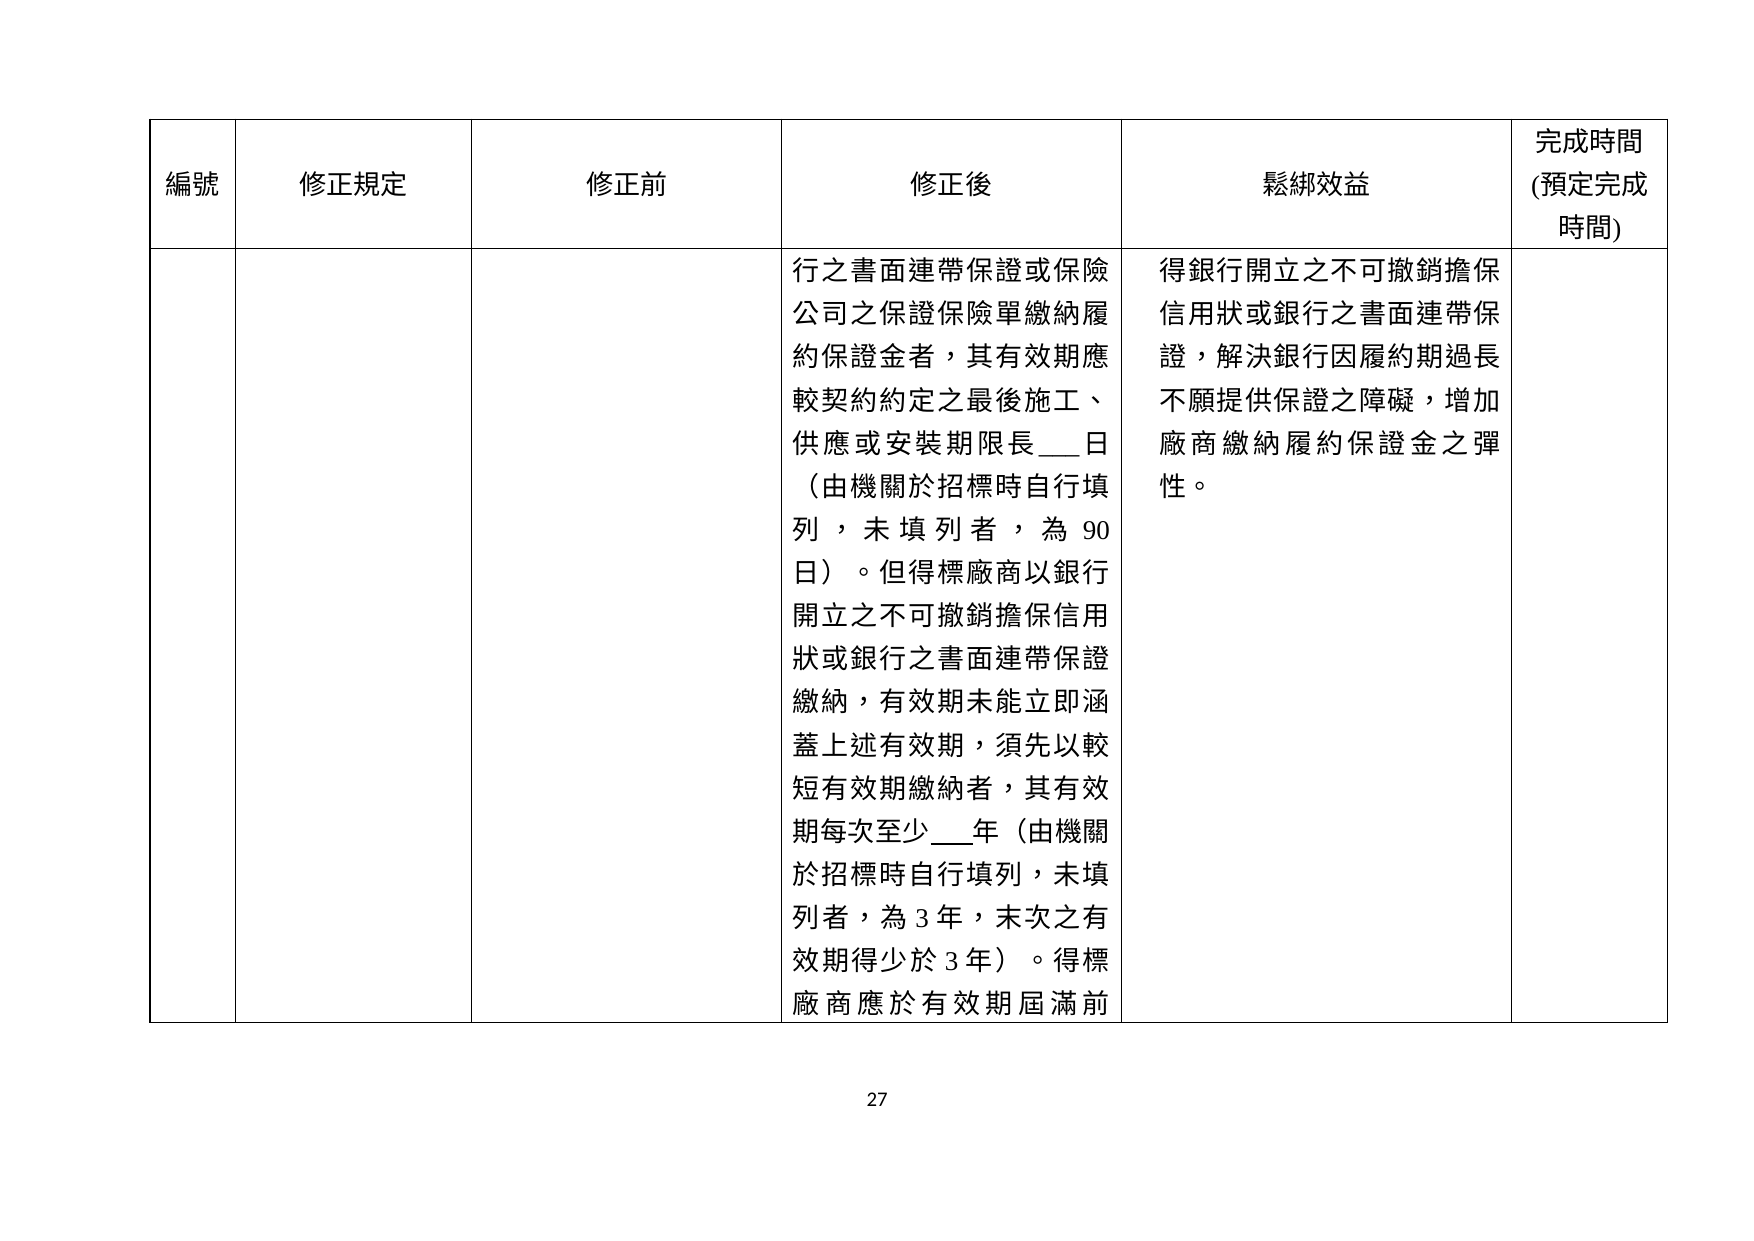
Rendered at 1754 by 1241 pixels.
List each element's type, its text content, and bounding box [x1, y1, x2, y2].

table_cell 行之書面連帶保證或保險公司之保證保險單繳納履約保證金者，其有效期應較契約約定之最後施工、供應或安裝期限長___日（由機關於招標時自行填列，未填列者，為90日）。但得標廠商以銀行開立之不可撤銷擔保信用狀或銀行之書面連帶保證繳納，有效期未能立即涵蓋上述有效期，須先以較短有效期繳納者，其有效期每次至少 年（由機關於招標時自行填列，未填列者，為3年，末次之有效期得少於3年）。得標廠商應於有效期屆滿前 [782, 249, 1121, 1022]
table_header 編號 [151, 120, 235, 248]
table_cell [1512, 249, 1667, 1022]
table_header 修正規定 [236, 120, 471, 248]
table_header 完成時間 (預定完成時間) [1512, 120, 1667, 248]
table_cell [472, 249, 781, 1022]
table_header 修正後 [782, 120, 1121, 248]
table_header 修正前 [472, 120, 781, 248]
table_cell 得銀行開立之不可撤銷擔保信用狀或銀行之書面連帶保證，解決銀行因履約期過長不願提供保證之障礙，增加廠商繳納履約保證金之彈性。 [1122, 249, 1511, 1022]
table_header 鬆綁效益 [1122, 120, 1511, 248]
table_cell [236, 249, 471, 1022]
table_cell [151, 249, 235, 1022]
